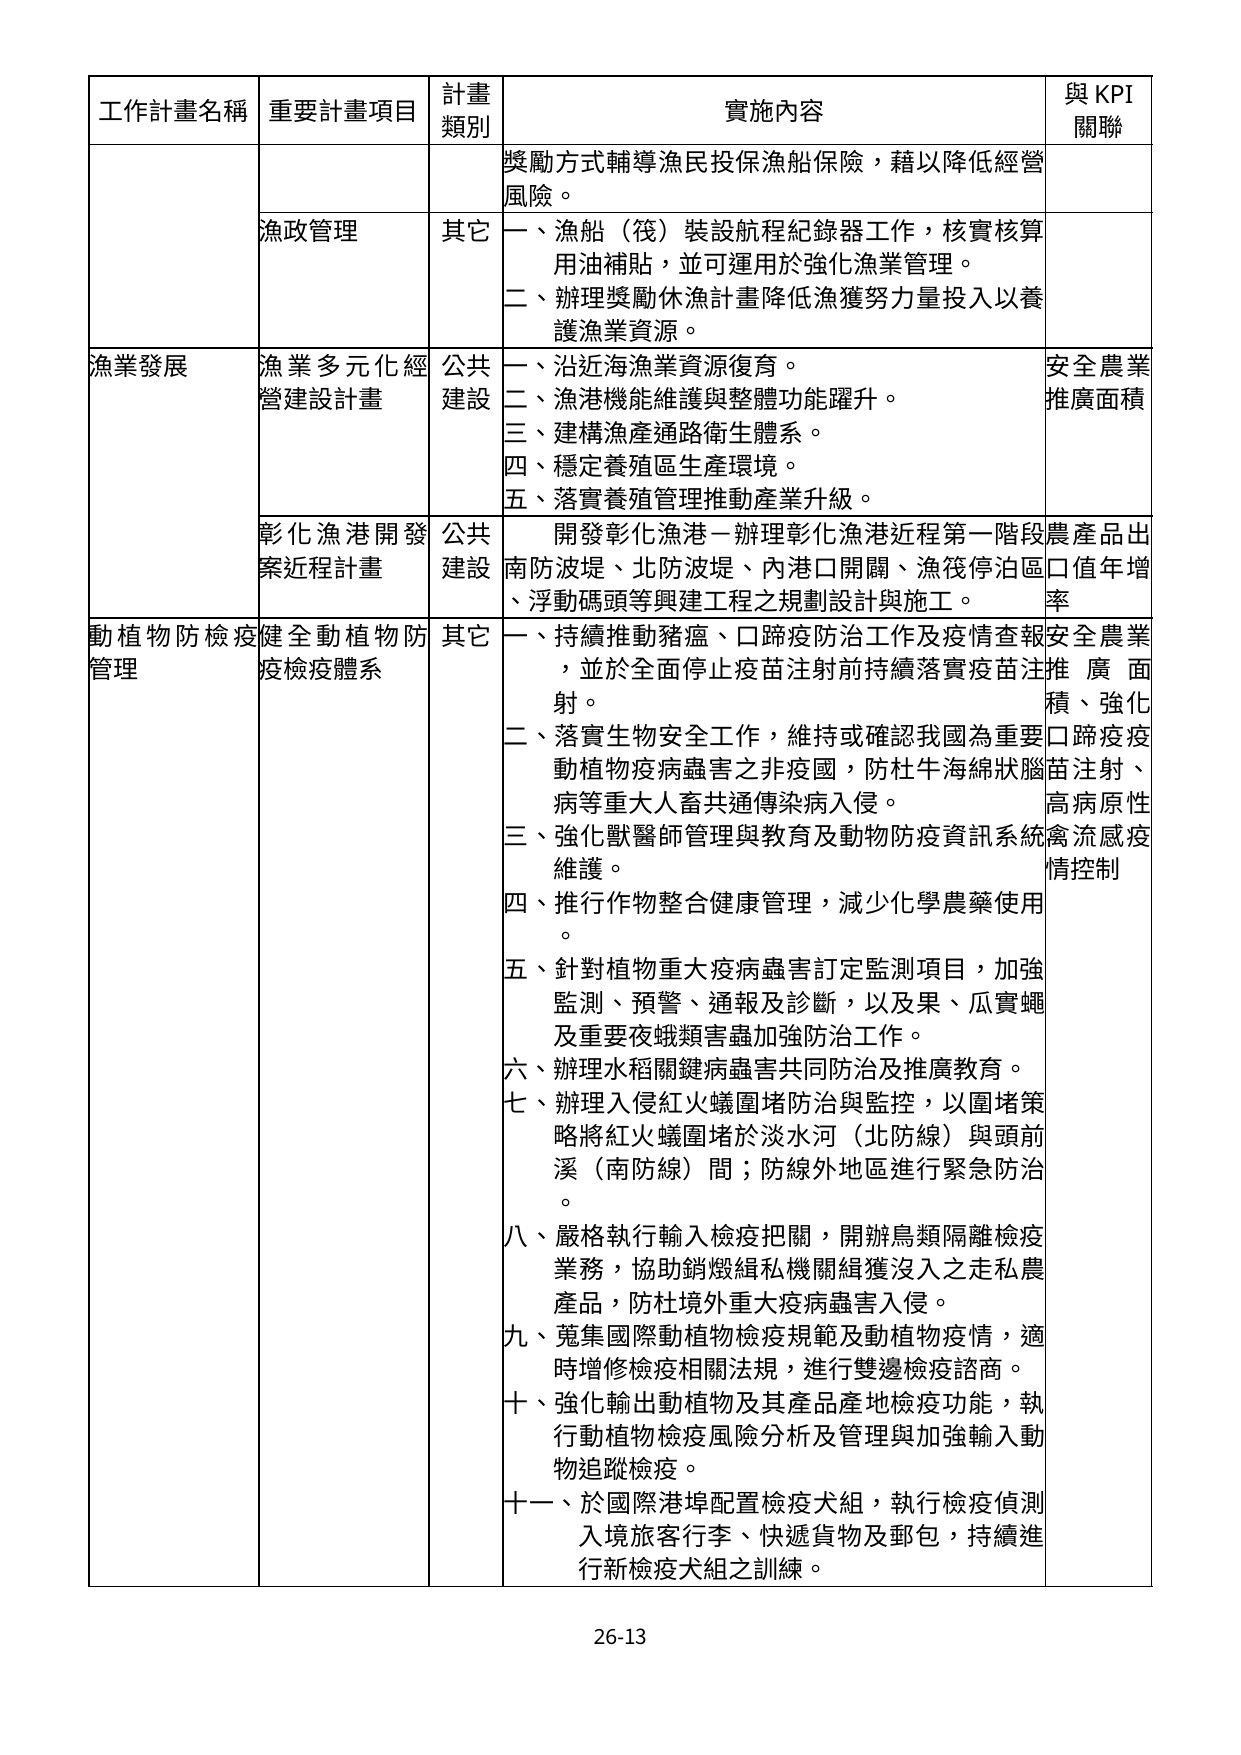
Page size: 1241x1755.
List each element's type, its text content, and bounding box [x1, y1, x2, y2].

table_header 重要計畫項目 [260, 77, 428, 143]
table_cell 安全農業推廣面積、強化口蹄疫疫苗注射、高病原性禽流感疫情控制 [1046, 619, 1151, 1586]
table_cell [260, 145, 428, 212]
table_cell 一、持續推動豬瘟、口蹄疫防治工作及疫情查報，並於全面停止疫苗注射前持續落實疫苗注射。 二、落實生物安全工作，維持或確認我國為重要動植物疫病蟲害之非疫國，防杜牛海綿狀腦病等重大人畜共通傳染病入侵。 三、強化獸醫師管理與教育及動物防疫資訊系統維護。 四、推行作物整合健康管理，減少化學農藥使用。 五、針對植物重大疫病蟲害訂定監測項目，加強監測、預警、通報及診斷，以及果、瓜實蠅及重要夜蛾類害蟲加強防治工作。 六、辦理水稻關鍵病蟲害共同防治及推廣教育。 七、辦理入侵紅火蟻圍堵防治與監控，以圍堵策略將紅火蟻圍堵於淡水河（北防線）與頭前溪（南防線）間；防線外地區進行緊急防治。 八、嚴格執行輸入檢疫把關，開辦鳥類隔離檢疫業務，協助銷燬緝私機關緝獲沒入之走私農產品，防杜境外重大疫病蟲害入侵。 九、蒐集國際動植物檢疫規範及動植物疫情，適時增修檢疫相關法規，進行雙邊檢疫諮商。 十、強化輸出動植物及其產品產地檢疫功能，執行動植物檢疫風險分析及管理與加強輸入動物追蹤檢疫。 十一、於國際港埠配置檢疫犬組，執行檢疫偵測入境旅客行李、快遞貨物及郵包，持續進行新檢疫犬組之訓練。 [504, 619, 1045, 1586]
table_cell 健全動植物防疫檢疫體系 [260, 619, 428, 1586]
table_cell 農產品出口值年增率 [1046, 517, 1151, 617]
table_cell 公共建設 [430, 349, 502, 515]
table_cell 一、漁船（筏）裝設航程紀錄器工作，核實核算用油補貼，並可運用於強化漁業管理。 二、辦理獎勵休漁計畫降低漁獲努力量投入以養護漁業資源。 [504, 213, 1045, 347]
table_cell 公共建設 [430, 517, 502, 617]
table_header 實施內容 [504, 77, 1045, 143]
table_cell 漁業多元化經營建設計畫 [260, 349, 428, 515]
table_cell 開發彰化漁港－辦理彰化漁港近程第一階段南防波堤、北防波堤、內港口開闢、漁筏停泊區、浮動碼頭等興建工程之規劃設計與施工。 [504, 517, 1045, 617]
table_cell [430, 145, 502, 212]
table_cell 其它 [430, 619, 502, 1586]
table_cell 動植物防檢疫管理 [90, 619, 258, 1586]
table_cell [1046, 213, 1151, 347]
table_header 與KPI 關聯 [1046, 77, 1151, 143]
table_header 工作計畫名稱 [90, 77, 258, 143]
table_cell 獎勵方式輔導漁民投保漁船保險，藉以降低經營風險。 [504, 145, 1045, 212]
table_cell 一、沿近海漁業資源復育。 二、漁港機能維護與整體功能躍升。 三、建構漁產通路衛生體系。 四、穩定養殖區生產環境。 五、落實養殖管理推動產業升級。 [504, 349, 1045, 515]
table_cell [1046, 145, 1151, 212]
table_cell 漁政管理 [260, 213, 428, 347]
table_cell 漁業發展 [90, 349, 258, 617]
table_cell 安全農業推廣面積 [1046, 349, 1151, 515]
table_cell [90, 145, 258, 347]
table_cell 彰化漁港開發案近程計畫 [260, 517, 428, 617]
table_header 計畫類別 [430, 77, 502, 143]
table_cell 其它 [430, 213, 502, 347]
